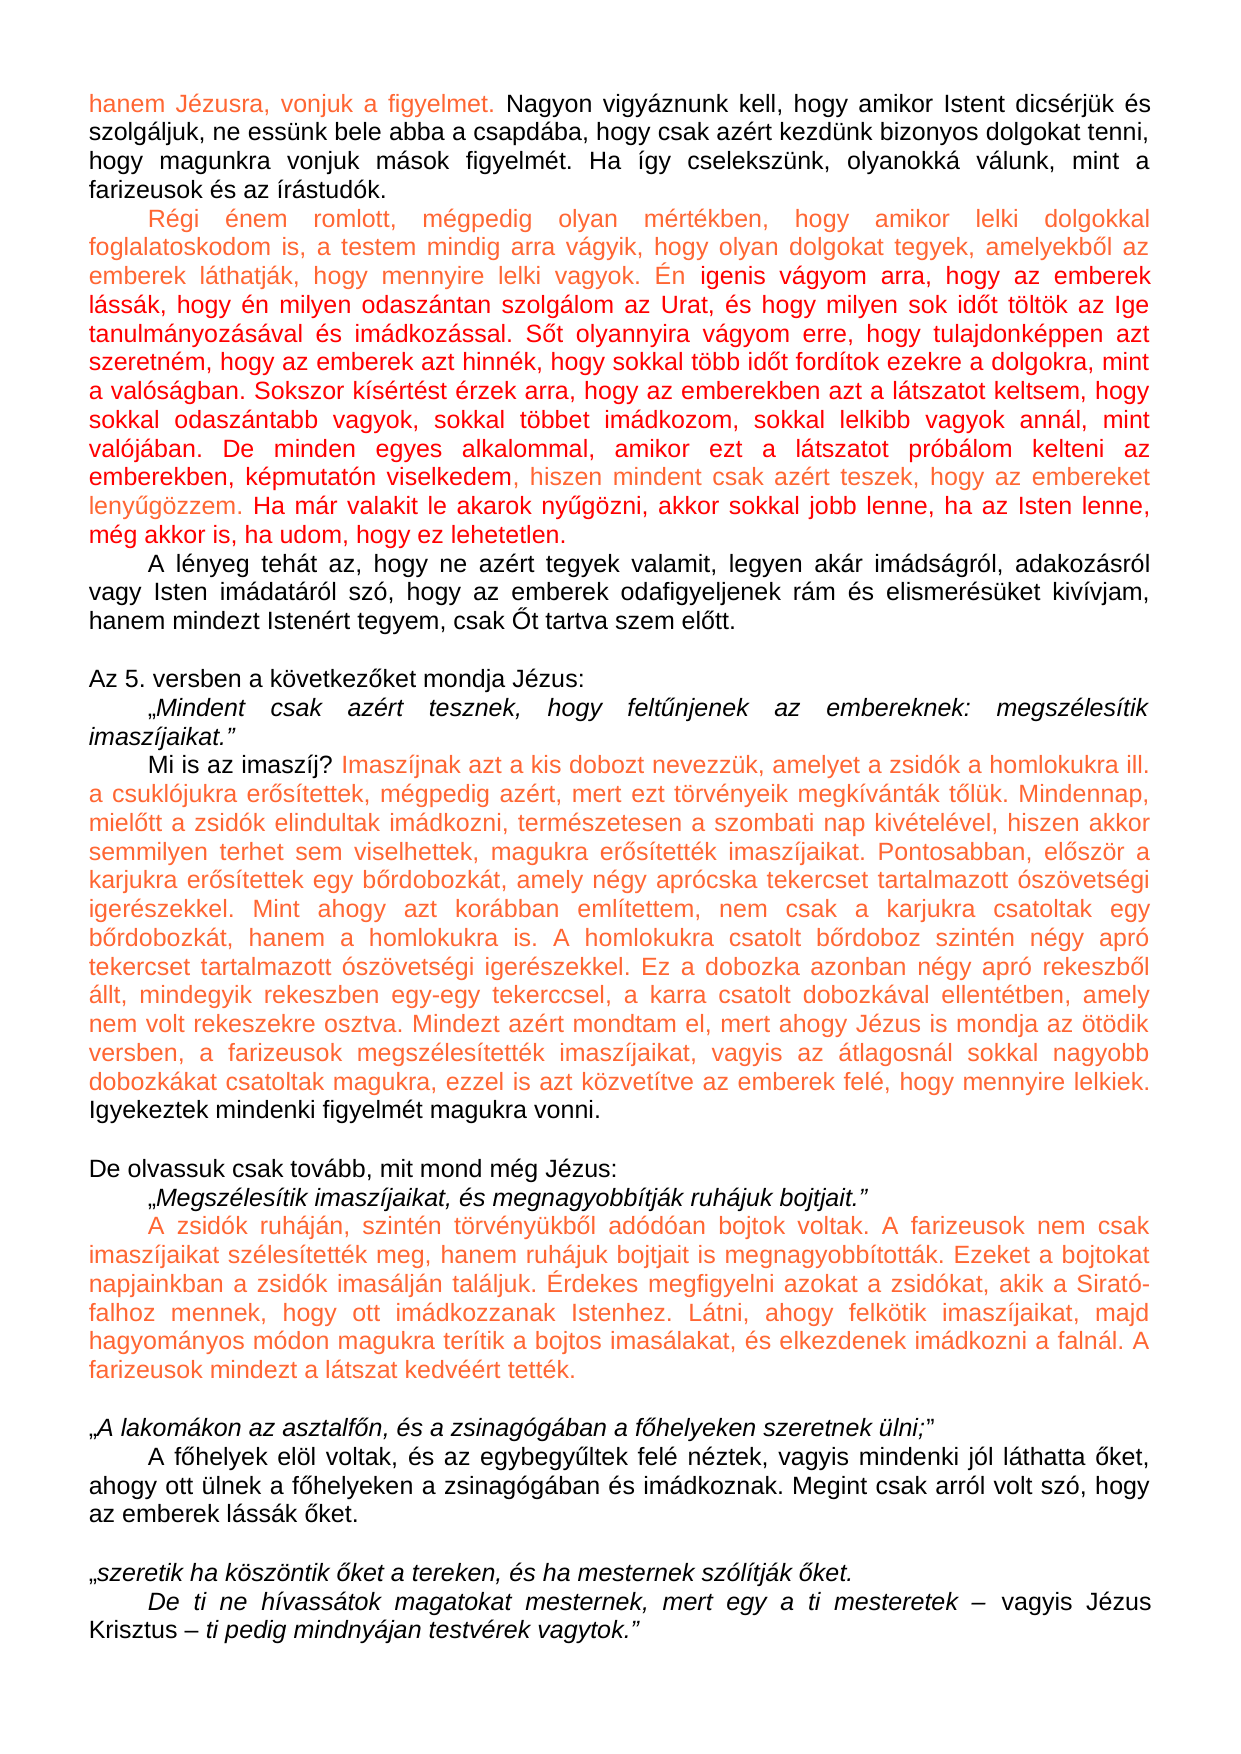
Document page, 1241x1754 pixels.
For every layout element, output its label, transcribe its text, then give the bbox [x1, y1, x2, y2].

text „szeretik ha köszöntik őket a tereken, és ha mesternek szólítják őket. [88, 1558, 1152, 1586]
text De ti ne hívassátok magatokat mesternek, mert egy a ti mesteretek – vagyis Jézus Krisztus – ti pedig mindnyájan testvérek vagytok.” [88, 1586, 1152, 1644]
text A lényeg tehát az, hogy ne azért tegyek valamit, legyen akár imádságról, adakozásról vagy Isten imádatáról szó, hogy az emberek odafigyeljenek rám és elismerésüket kivívjam, hanem mindezt Istenért tegyem, csak Őt tartva szem előtt. [88, 548, 1152, 635]
text Régi énem romlott, mégpedig olyan mértékben, hogy amikor lelki dolgokkal foglalatoskodom is, a testem mindig arra vágyik, hogy olyan dolgokat tegyek, amelyekből az emberek láthatják, hogy mennyire lelki vagyok. Én igenis vágyom arra, hogy az emberek lássák, hogy én milyen odaszántan szolgálom az Urat, és hogy milyen sok időt töltök az Ige tanulmányozásával és imádkozással. Sőt olyannyira vágyom erre, hogy tulajdonképpen azt szeretném, hogy az emberek azt hinnék, hogy sokkal több időt fordítok ezekre a dolgokra, mint a valóságban. Sokszor kísértést érzek arra, hogy az emberekben azt a látszatot keltsem, hogy sokkal odaszántabb vagyok, sokkal többet imádkozom, sokkal lelkibb vagyok annál, mint valójában. De minden egyes alkalommal, amikor ezt a látszatot próbálom kelteni az emberekben, képmutatón viselkedem, hiszen mindent csak azért teszek, hogy az embereket lenyűgözzem. Ha már valakit le akarok nyűgözni, akkor sokkal jobb lenne, ha az Isten lenne, még akkor is, ha udom, hogy ez lehetetlen. [88, 203, 1152, 548]
text hanem Jézusra, vonjuk a figyelmet. Nagyon vigyáznunk kell, hogy amikor Istent dicsérjük és szolgáljuk, ne essünk bele abba a csapdába, hogy csak azért kezdünk bizonyos dolgokat tenni, hogy magunkra vonjuk mások figyelmét. Ha így cselekszünk, olyanokká válunk, mint a farizeusok és az írástudók. [88, 88, 1152, 203]
text A főhelyek elöl voltak, és az egybegyűltek felé néztek, vagyis mindenki jól láthatta őket, ahogy ott ülnek a főhelyeken a zsinagógában és imádkoznak. Megint csak arról volt szó, hogy az emberek lássák őket. [88, 1442, 1152, 1528]
text De olvassuk csak tovább, mit mond még Jézus: [88, 1154, 1152, 1182]
text A zsidók ruháján, szintén törvényükből adódóan bojtok voltak. A farizeusok nem csak imaszíjaikat szélesítették meg, hanem ruhájuk bojtjait is megnagyobbították. Ezeket a bojtokat napjainkban a zsidók imasálján találjuk. Érdekes megfigyelni azokat a zsidókat, akik a Sirató-falhoz mennek, hogy ott imádkozzanak Istenhez. Látni, ahogy felkötik imaszíjaikat, majd hagyományos módon magukra terítik a bojtos imasálakat, és elkezdenek imádkozni a falnál. A farizeusok mindezt a látszat kedvéért tették. [88, 1211, 1152, 1384]
text Az 5. versben a következőket mondja Jézus: [88, 664, 1152, 693]
text „Mindent csak azért tesznek, hogy feltűnjenek az embereknek: megszélesítik imaszíjaikat.” [88, 693, 1152, 751]
text „A lakomákon az asztalfőn, és a zsinagógában a főhelyeken szeretnek ülni;” [88, 1413, 1152, 1442]
text Mi is az imaszíj? Imaszíjnak azt a kis dobozt nevezzük, amelyet a zsidók a homlokukra ill. a csuklójukra erősítettek, mégpedig azért, mert ezt törvényeik megkívánták tőlük. Mindennap, mielőtt a zsidók elindultak imádkozni, természetesen a szombati nap kivételével, hiszen akkor semmilyen terhet sem viselhettek, magukra erősítették imaszíjaikat. Pontosabban, először a karjukra erősítettek egy bőrdobozkát, amely négy aprócska tekercset tartalmazott ószövetségi igerészekkel. Mint ahogy azt korábban említettem, nem csak a karjukra csatoltak egy bőrdobozkát, hanem a homlokukra is. A homlokukra csatolt bőrdoboz szintén négy apró tekercset tartalmazott ószövetségi igerészekkel. Ez a dobozka azonban négy apró rekeszből állt, mindegyik rekeszben egy-egy tekerccsel, a karra csatolt dobozkával ellentétben, amely nem volt rekeszekre osztva. Mindezt azért mondtam el, mert ahogy Jézus is mondja az ötödik versben, a farizeusok megszélesítették imaszíjaikat, vagyis az átlagosnál sokkal nagyobb dobozkákat csatoltak magukra, ezzel is azt közvetítve az emberek felé, hogy mennyire lelkiek. Igyekeztek mindenki figyelmét magukra vonni. [88, 751, 1152, 1124]
text „Megszélesítik imaszíjaikat, és megnagyobbítják ruhájuk bojtjait.” [88, 1182, 1152, 1211]
